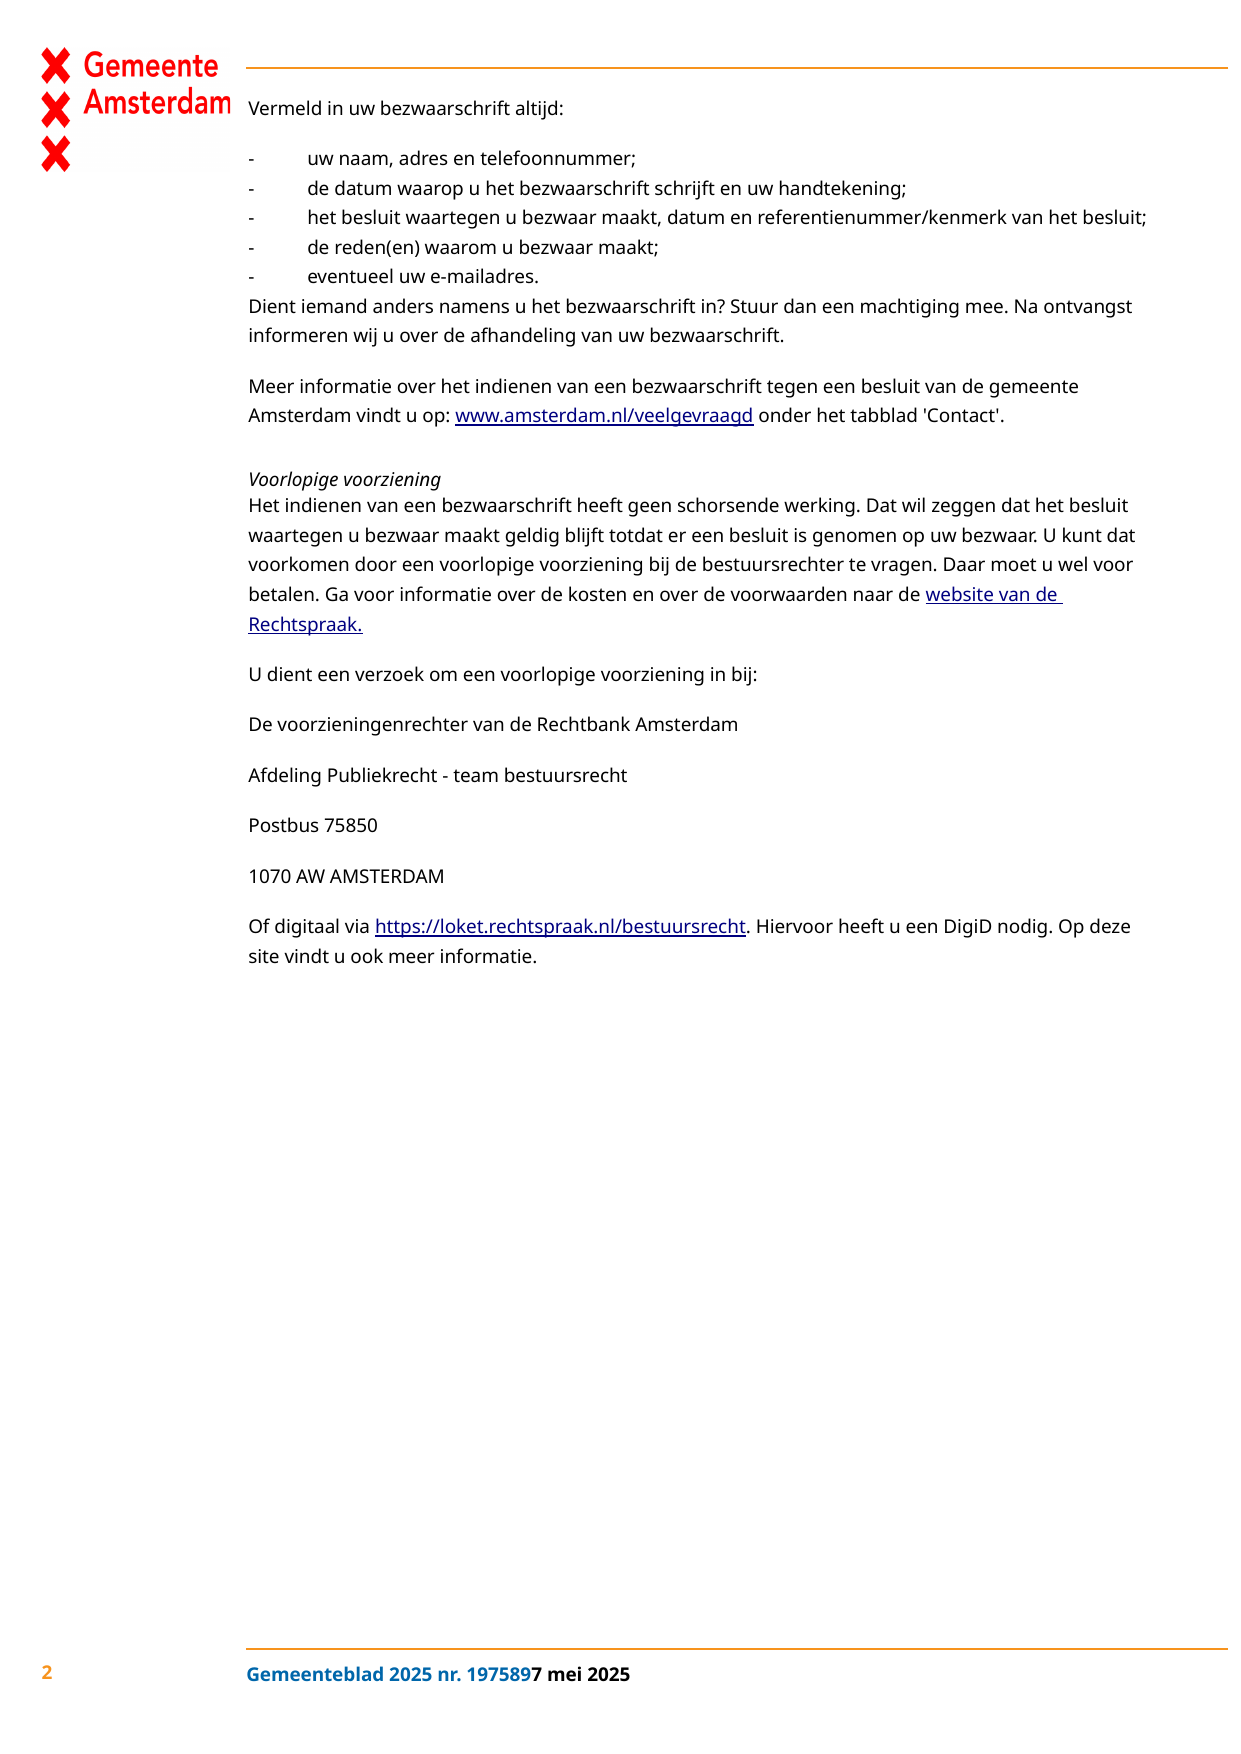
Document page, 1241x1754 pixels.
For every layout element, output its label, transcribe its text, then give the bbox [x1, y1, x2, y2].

text Vermeld in uw bezwaarschrift altijd: [248, 95, 1152, 121]
text Postbus 75850 [248, 812, 1152, 838]
text Het indienen van een bezwaarschrift heeft geen schorsende werking. Dat wil zeggen dat het besluit waartegen u bezwaar maakt geldig blijft totdat er een besluit is genomen op uw bezwaar. U kunt dat voorkomen door een voorlopige voorziening bij de bestuursrechter te vragen. Daar moet u wel voor betalen. Ga voor informatie over de kosten en over de voorwaarden naar de website van de Rechtspraak. [248, 492, 1152, 636]
picture [41, 47, 231, 172]
text U dient een verzoek om een voorlopige voorziening in bij: [248, 661, 1152, 687]
text Dient iemand anders namens u het bezwaarschrift in? Stuur dan een machtiging mee. Na ontvangst informeren wij u over de afhandeling van uw bezwaarschrift. [248, 293, 1152, 348]
text Meer informatie over het indienen van een bezwaarschrift tegen een besluit van de gemeente Amsterdam vindt u op: www.amsterdam.nl/veelgevraagd onder het tabblad 'Contact'. [248, 373, 1152, 428]
text De voorzieningenrechter van de Rechtbank Amsterdam [248, 712, 1152, 737]
text Voorlopige voorziening [248, 467, 1152, 492]
text Afdeling Publiekrecht - team bestuursrecht [248, 762, 1152, 788]
list uw naam, adres en telefoonnummer; [248, 145, 1152, 171]
list het besluit waartegen u bezwaar maakt, datum en referentienummer/kenmerk van het besluit; [248, 204, 1152, 230]
list eventueel uw e-mailadres. [248, 263, 1152, 289]
text Of digitaal via https://loket.rechtspraak.nl/bestuursrecht. Hiervoor heeft u een DigiD nodig. Op deze site vindt u ook meer informatie. [248, 913, 1152, 968]
text 1070 AW AMSTERDAM [248, 863, 1152, 888]
list de reden(en) waarom u bezwaar maakt; [248, 234, 1152, 260]
list de datum waarop u het bezwaarschrift schrijft en uw handtekening; [248, 175, 1152, 201]
